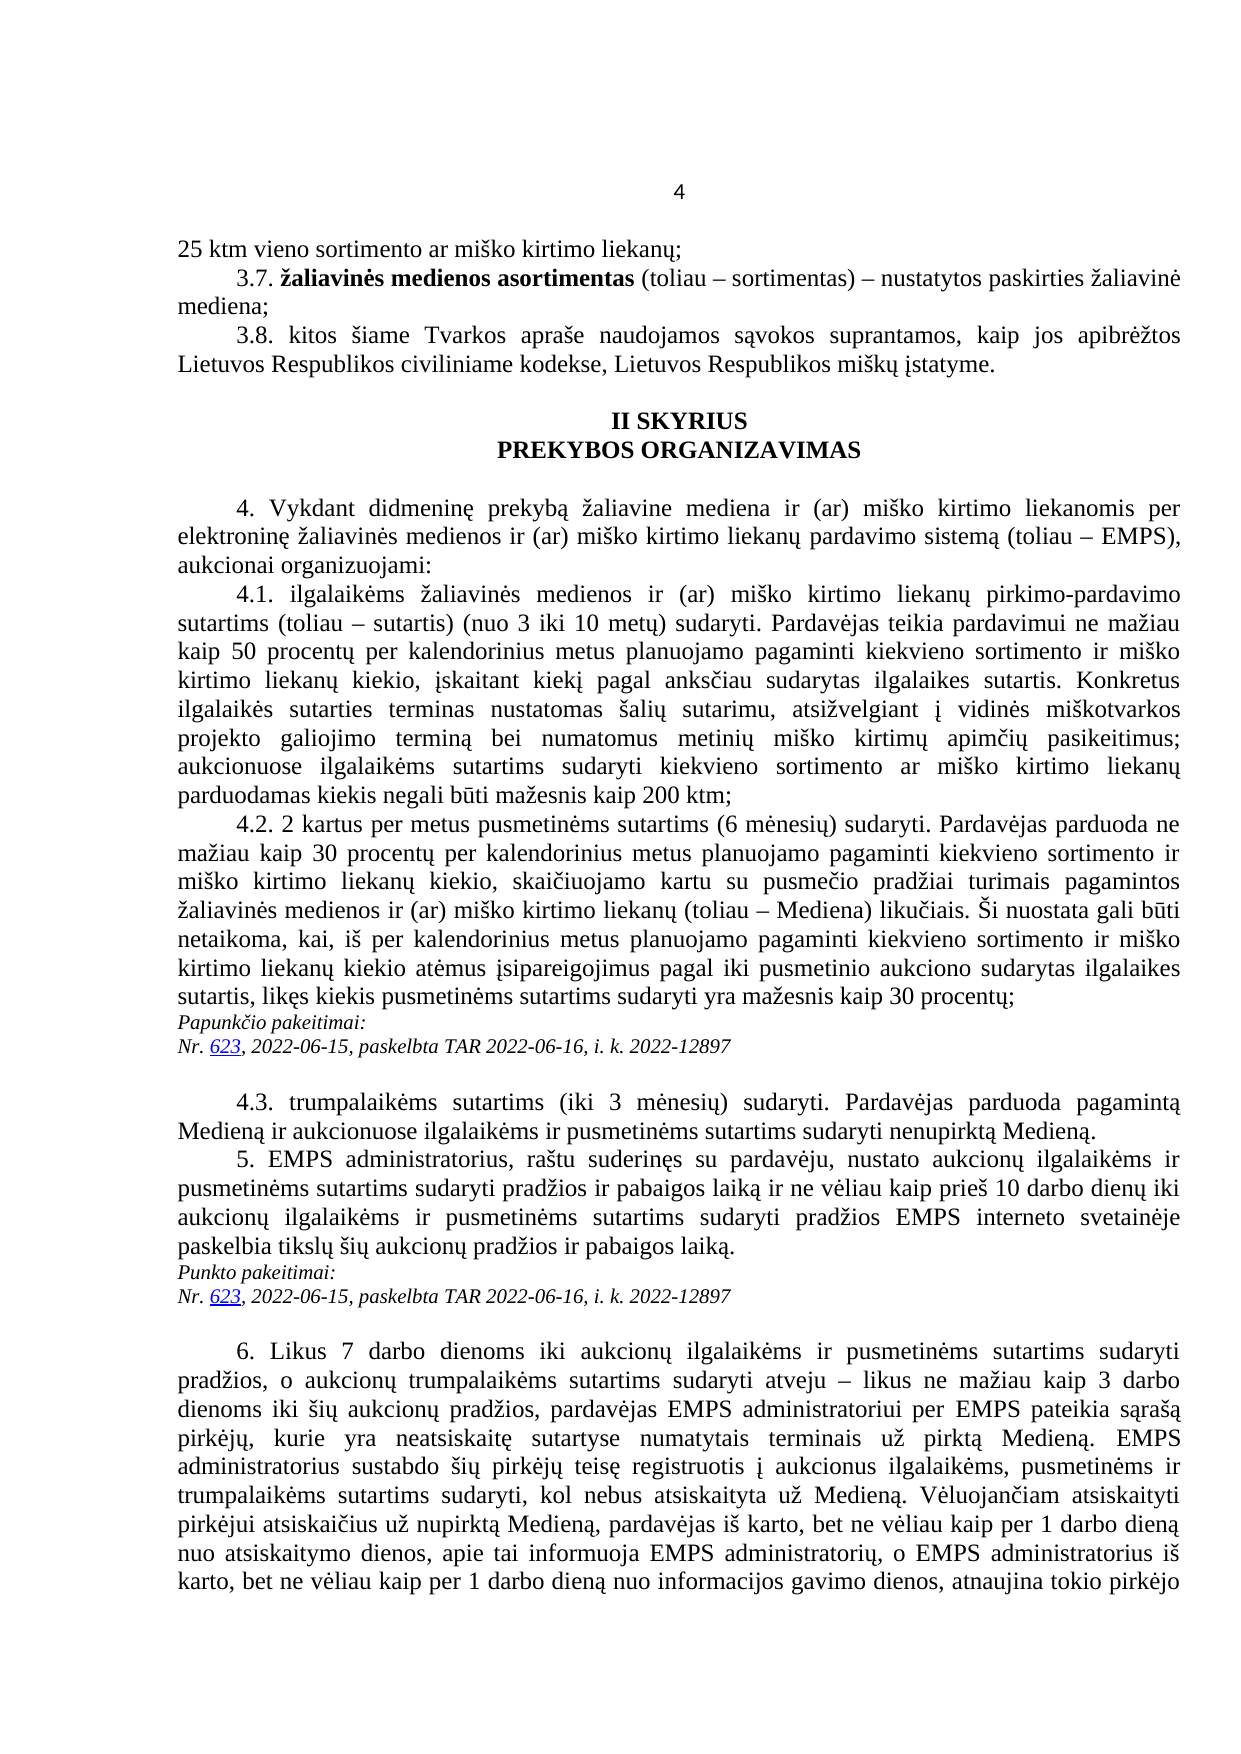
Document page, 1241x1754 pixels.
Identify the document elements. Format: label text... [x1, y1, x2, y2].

text II SKYRIUS [177, 406, 1181, 435]
text 3.8. kitos šiame Tvarkos apraše naudojamos sąvokos suprantamos, kaip jos apibrėžtos Lietuvos Respublikos civiliniame kodekse, Lietuvos Respublikos miškų įstatyme. [177, 320, 1181, 378]
text PREKYBOS ORGANIZAVIMAS [177, 435, 1181, 464]
text 4. Vykdant didmeninę prekybą žaliavine mediena ir (ar) miško kirtimo liekanomis per elektroninę žaliavinės medienos ir (ar) miško kirtimo liekanų pardavimo sistemą (toliau – EMPS), aukcionai organizuojami: [177, 493, 1181, 579]
text 6. Likus 7 darbo dienoms iki aukcionų ilgalaikėms ir pusmetinėms sutartims sudaryti pradžios, o aukcionų trumpalaikėms sutartims sudaryti atveju – likus ne mažiau kaip 3 darbo dienoms iki šių aukcionų pradžios, pardavėjas EMPS administratoriui per EMPS pateikia sąrašą pirkėjų, kurie yra neatsiskaitę sutartyse numatytais terminais už pirktą Medieną. EMPS administratorius sustabdo šių pirkėjų teisę registruotis į aukcionus ilgalaikėms, pusmetinėms ir trumpalaikėms sutartims sudaryti, kol nebus atsiskaityta už Medieną. Vėluojančiam atsiskaityti pirkėjui atsiskaičius už nupirktą Medieną, pardavėjas iš karto, bet ne vėliau kaip per 1 darbo dieną nuo atsiskaitymo dienos, apie tai informuoja EMPS administratorių, o EMPS administratorius iš karto, bet ne vėliau kaip per 1 darbo dieną nuo informacijos gavimo dienos, atnaujina tokio pirkėjo [177, 1336, 1181, 1595]
text Nr. 623, 2022-06-15, paskelbta TAR 2022-06-16, i. k. 2022-12897 [177, 1034, 1181, 1058]
text 25 ktm vieno sortimento ar miško kirtimo liekanų; [177, 234, 1181, 263]
text 4.2. 2 kartus per metus pusmetinėms sutartims (6 mėnesių) sudaryti. Pardavėjas parduoda ne mažiau kaip 30 procentų per kalendorinius metus planuojamo pagaminti kiekvieno sortimento ir miško kirtimo liekanų kiekio, skaičiuojamo kartu su pusmečio pradžiai turimais pagamintos žaliavinės medienos ir (ar) miško kirtimo liekanų (toliau – Mediena) likučiais. Ši nuostata gali būti netaikoma, kai, iš per kalendorinius metus planuojamo pagaminti kiekvieno sortimento ir miško kirtimo liekanų kiekio atėmus įsipareigojimus pagal iki pusmetinio aukciono sudarytas ilgalaikes sutartis, likęs kiekis pusmetinėms sutartims sudaryti yra mažesnis kaip 30 procentų; [177, 809, 1181, 1010]
text Papunkčio pakeitimai: [177, 1010, 1181, 1034]
text 3.7. žaliavinės medienos asortimentas (toliau – sortimentas) – nustatytos paskirties žaliavinė mediena; [177, 263, 1181, 320]
text Nr. 623, 2022-06-15, paskelbta TAR 2022-06-16, i. k. 2022-12897 [177, 1284, 1181, 1308]
text Punkto pakeitimai: [177, 1259, 1181, 1284]
text 4.1. ilgalaikėms žaliavinės medienos ir (ar) miško kirtimo liekanų pirkimo-pardavimo sutartims (toliau – sutartis) (nuo 3 iki 10 metų) sudaryti. Pardavėjas teikia pardavimui ne mažiau kaip 50 procentų per kalendorinius metus planuojamo pagaminti kiekvieno sortimento ir miško kirtimo liekanų kiekio, įskaitant kiekį pagal anksčiau sudarytas ilgalaikes sutartis. Konkretus ilgalaikės sutarties terminas nustatomas šalių sutarimu, atsižvelgiant į vidinės miškotvarkos projekto galiojimo terminą bei numatomus metinių miško kirtimų apimčių pasikeitimus; aukcionuose ilgalaikėms sutartims sudaryti kiekvieno sortimento ar miško kirtimo liekanų parduodamas kiekis negali būti mažesnis kaip 200 ktm; [177, 579, 1181, 809]
text 5. EMPS administratorius, raštu suderinęs su pardavėju, nustato aukcionų ilgalaikėms ir pusmetinėms sutartims sudaryti pradžios ir pabaigos laiką ir ne vėliau kaip prieš 10 darbo dienų iki aukcionų ilgalaikėms ir pusmetinėms sutartims sudaryti pradžios EMPS interneto svetainėje paskelbia tikslų šių aukcionų pradžios ir pabaigos laiką. [177, 1144, 1181, 1259]
text 4.3. trumpalaikėms sutartims (iki 3 mėnesių) sudaryti. Pardavėjas parduoda pagamintą Medieną ir aukcionuose ilgalaikėms ir pusmetinėms sutartims sudaryti nenupirktą Medieną. [177, 1087, 1181, 1144]
